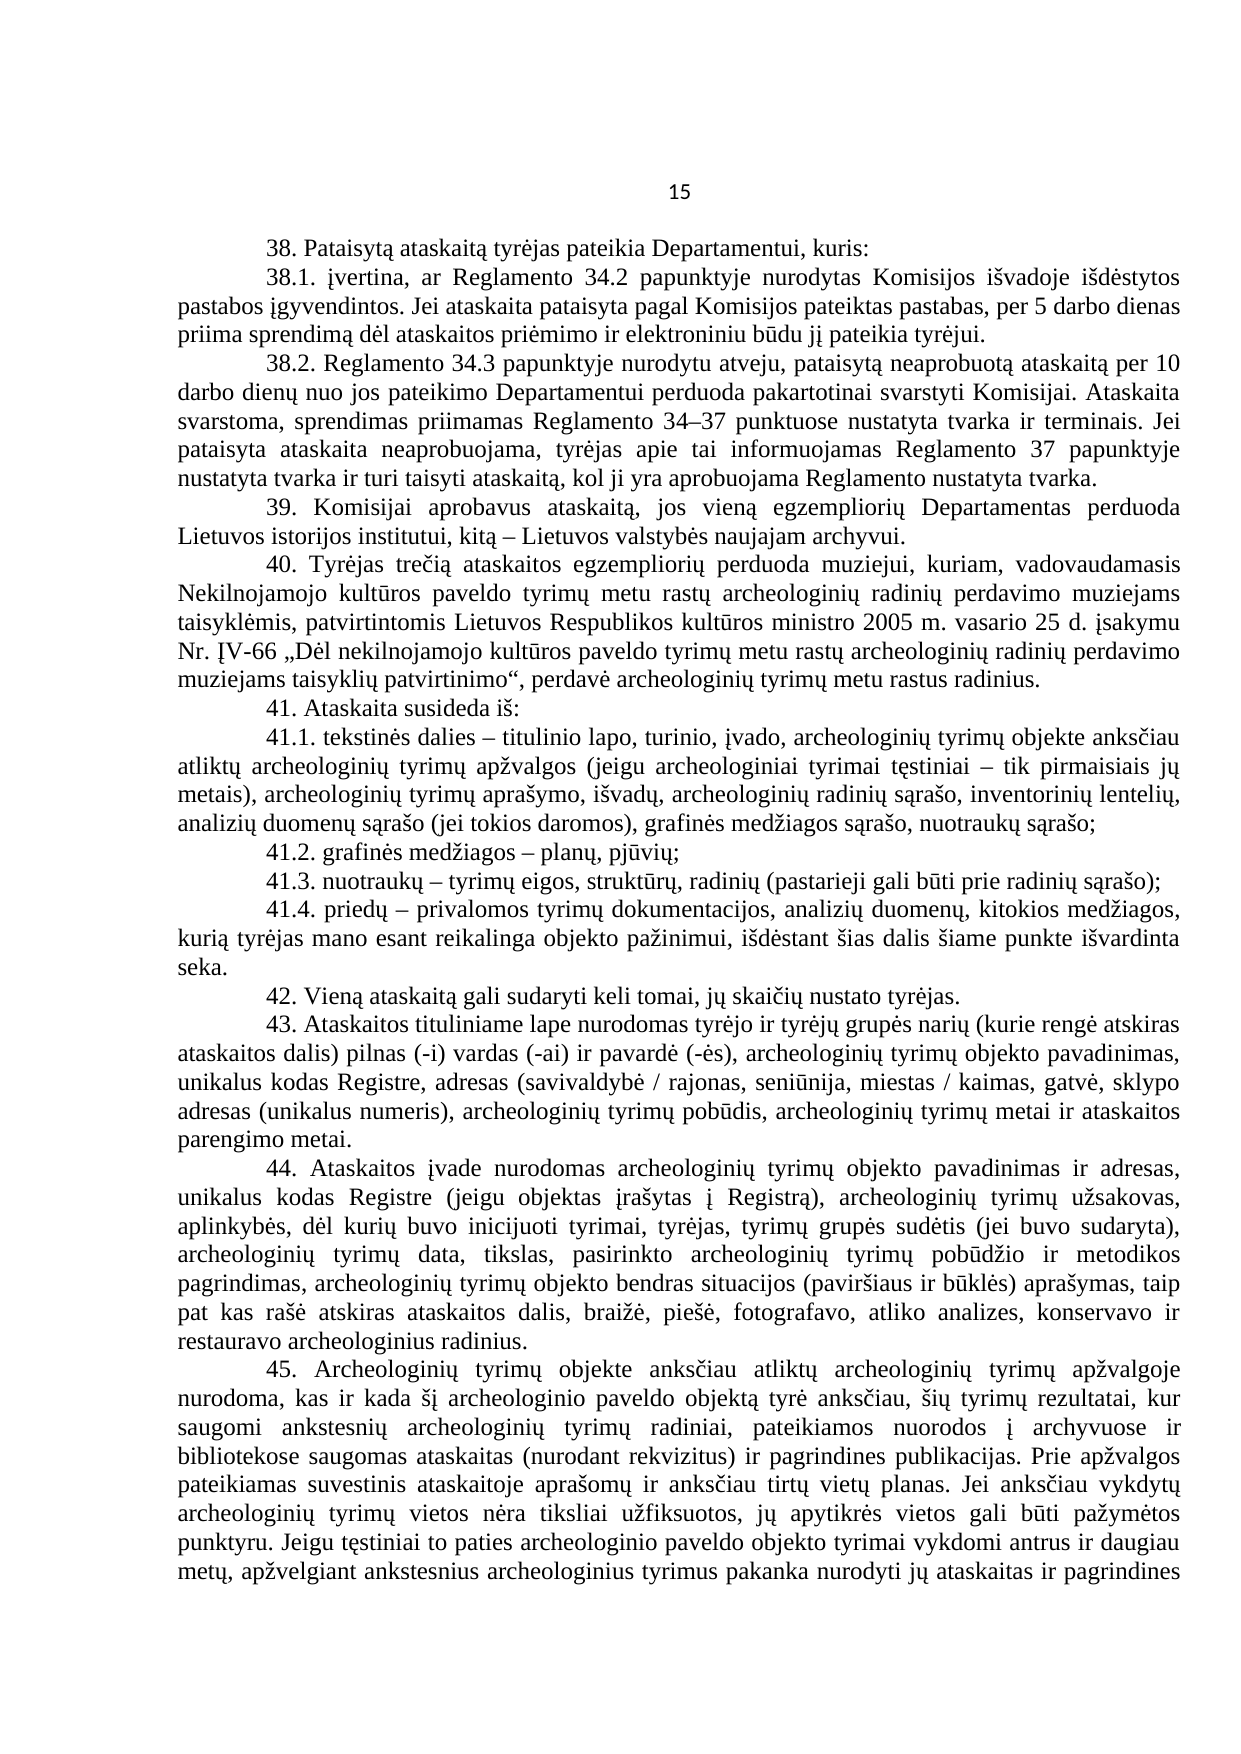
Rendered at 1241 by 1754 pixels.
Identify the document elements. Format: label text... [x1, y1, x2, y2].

text 41.1. tekstinės dalies – titulinio lapo, turinio, įvado, archeologinių tyrimų objekte anksčiau atliktų archeologinių tyrimų apžvalgos (jeigu archeologiniai tyrimai tęstiniai – tik pirmaisiais jų metais), archeologinių tyrimų aprašymo, išvadų, archeologinių radinių sąrašo, inventorinių lentelių, analizių duomenų sąrašo (jei tokios daromos), grafinės medžiagos sąrašo, nuotraukų sąrašo; [177, 722, 1181, 837]
text 38. Pataisytą ataskaitą tyrėjas pateikia Departamentui, kuris: [177, 233, 1181, 262]
text 41. Ataskaita susideda iš: [177, 693, 1181, 722]
text 42. Vieną ataskaitą gali sudaryti keli tomai, jų skaičių nustato tyrėjas. [177, 981, 1181, 1009]
text 45. Archeologinių tyrimų objekte anksčiau atliktų archeologinių tyrimų apžvalgoje nurodoma, kas ir kada šį archeologinio paveldo objektą tyrė anksčiau, šių tyrimų rezultatai, kur saugomi ankstesnių archeologinių tyrimų radiniai, pateikiamos nuorodos į archyvuose ir bibliotekose saugomas ataskaitas (nurodant rekvizitus) ir pagrindines publikacijas. Prie apžvalgos pateikiamas suvestinis ataskaitoje aprašomų ir anksčiau tirtų vietų planas. Jei anksčiau vykdytų archeologinių tyrimų vietos nėra tiksliai užfiksuotos, jų apytikrės vietos gali būti pažymėtos punktyru. Jeigu tęstiniai to paties archeologinio paveldo objekto tyrimai vykdomi antrus ir daugiau metų, apžvelgiant ankstesnius archeologinius tyrimus pakanka nurodyti jų ataskaitas ir pagrindines [177, 1354, 1181, 1584]
text 41.4. priedų – privalomos tyrimų dokumentacijos, analizių duomenų, kitokios medžiagos, kurią tyrėjas mano esant reikalinga objekto pažinimui, išdėstant šias dalis šiame punkte išvardinta seka. [177, 894, 1181, 981]
text 39. Komisijai aprobavus ataskaitą, jos vieną egzempliorių Departamentas perduoda Lietuvos istorijos institutui, kitą – Lietuvos valstybės naujajam archyvui. [177, 492, 1181, 549]
text 38.2. Reglamento 34.3 papunktyje nurodytu atveju, pataisytą neaprobuotą ataskaitą per 10 darbo dienų nuo jos pateikimo Departamentui perduoda pakartotinai svarstyti Komisijai. Ataskaita svarstoma, sprendimas priimamas Reglamento 34–37 punktuose nustatyta tvarka ir terminais. Jei pataisyta ataskaita neaprobuojama, tyrėjas apie tai informuojamas Reglamento 37 papunktyje nustatyta tvarka ir turi taisyti ataskaitą, kol ji yra aprobuojama Reglamento nustatyta tvarka. [177, 348, 1181, 492]
text 44. Ataskaitos įvade nurodomas archeologinių tyrimų objekto pavadinimas ir adresas, unikalus kodas Registre (jeigu objektas įrašytas į Registrą), archeologinių tyrimų užsakovas, aplinkybės, dėl kurių buvo inicijuoti tyrimai, tyrėjas, tyrimų grupės sudėtis (jei buvo sudaryta), archeologinių tyrimų data, tikslas, pasirinkto archeologinių tyrimų pobūdžio ir metodikos pagrindimas, archeologinių tyrimų objekto bendras situacijos (paviršiaus ir būklės) aprašymas, taip pat kas rašė atskiras ataskaitos dalis, braižė, piešė, fotografavo, atliko analizes, konservavo ir restauravo archeologinius radinius. [177, 1153, 1181, 1354]
text 40. tyrėjas trečią ataskaitos egzempliorių perduoda muziejui, kuriam, vadovaudamasis Nekilnojamojo kultūros paveldo tyrimų metu rastų archeologinių radinių perdavimo muziejams taisyklėmis, patvirtintomis Lietuvos Respublikos kultūros ministro 2005 m. vasario 25 d. įsakymu Nr. ĮV-66 „Dėl nekilnojamojo kultūros paveldo tyrimų metu rastų archeologinių radinių perdavimo muziejams taisyklių patvirtinimo“, perdavė archeologinių tyrimų metu rastus radinius. [177, 549, 1181, 693]
text 43. Ataskaitos tituliniame lape nurodomas tyrėjo ir tyrėjų grupės narių (kurie rengė atskiras ataskaitos dalis) pilnas (-i) vardas (-ai) ir pavardė (-ės), archeologinių tyrimų objekto pavadinimas, unikalus kodas Registre, adresas (savivaldybė / rajonas, seniūnija, miestas / kaimas, gatvė, sklypo adresas (unikalus numeris), archeologinių tyrimų pobūdis, archeologinių tyrimų metai ir ataskaitos parengimo metai. [177, 1009, 1181, 1153]
text 41.3. nuotraukų – tyrimų eigos, struktūrų, radinių (pastarieji gali būti prie radinių sąrašo); [177, 866, 1181, 894]
text 41.2. grafinės medžiagos – planų, pjūvių; [177, 837, 1181, 866]
text 38.1. įvertina, ar Reglamento 34.2 papunktyje nurodytas Komisijos išvadoje išdėstytos pastabos įgyvendintos. Jei ataskaita pataisyta pagal Komisijos pateiktas pastabas, per 5 darbo dienas priima sprendimą dėl ataskaitos priėmimo ir elektroniniu būdu jį pateikia tyrėjui. [177, 262, 1181, 348]
